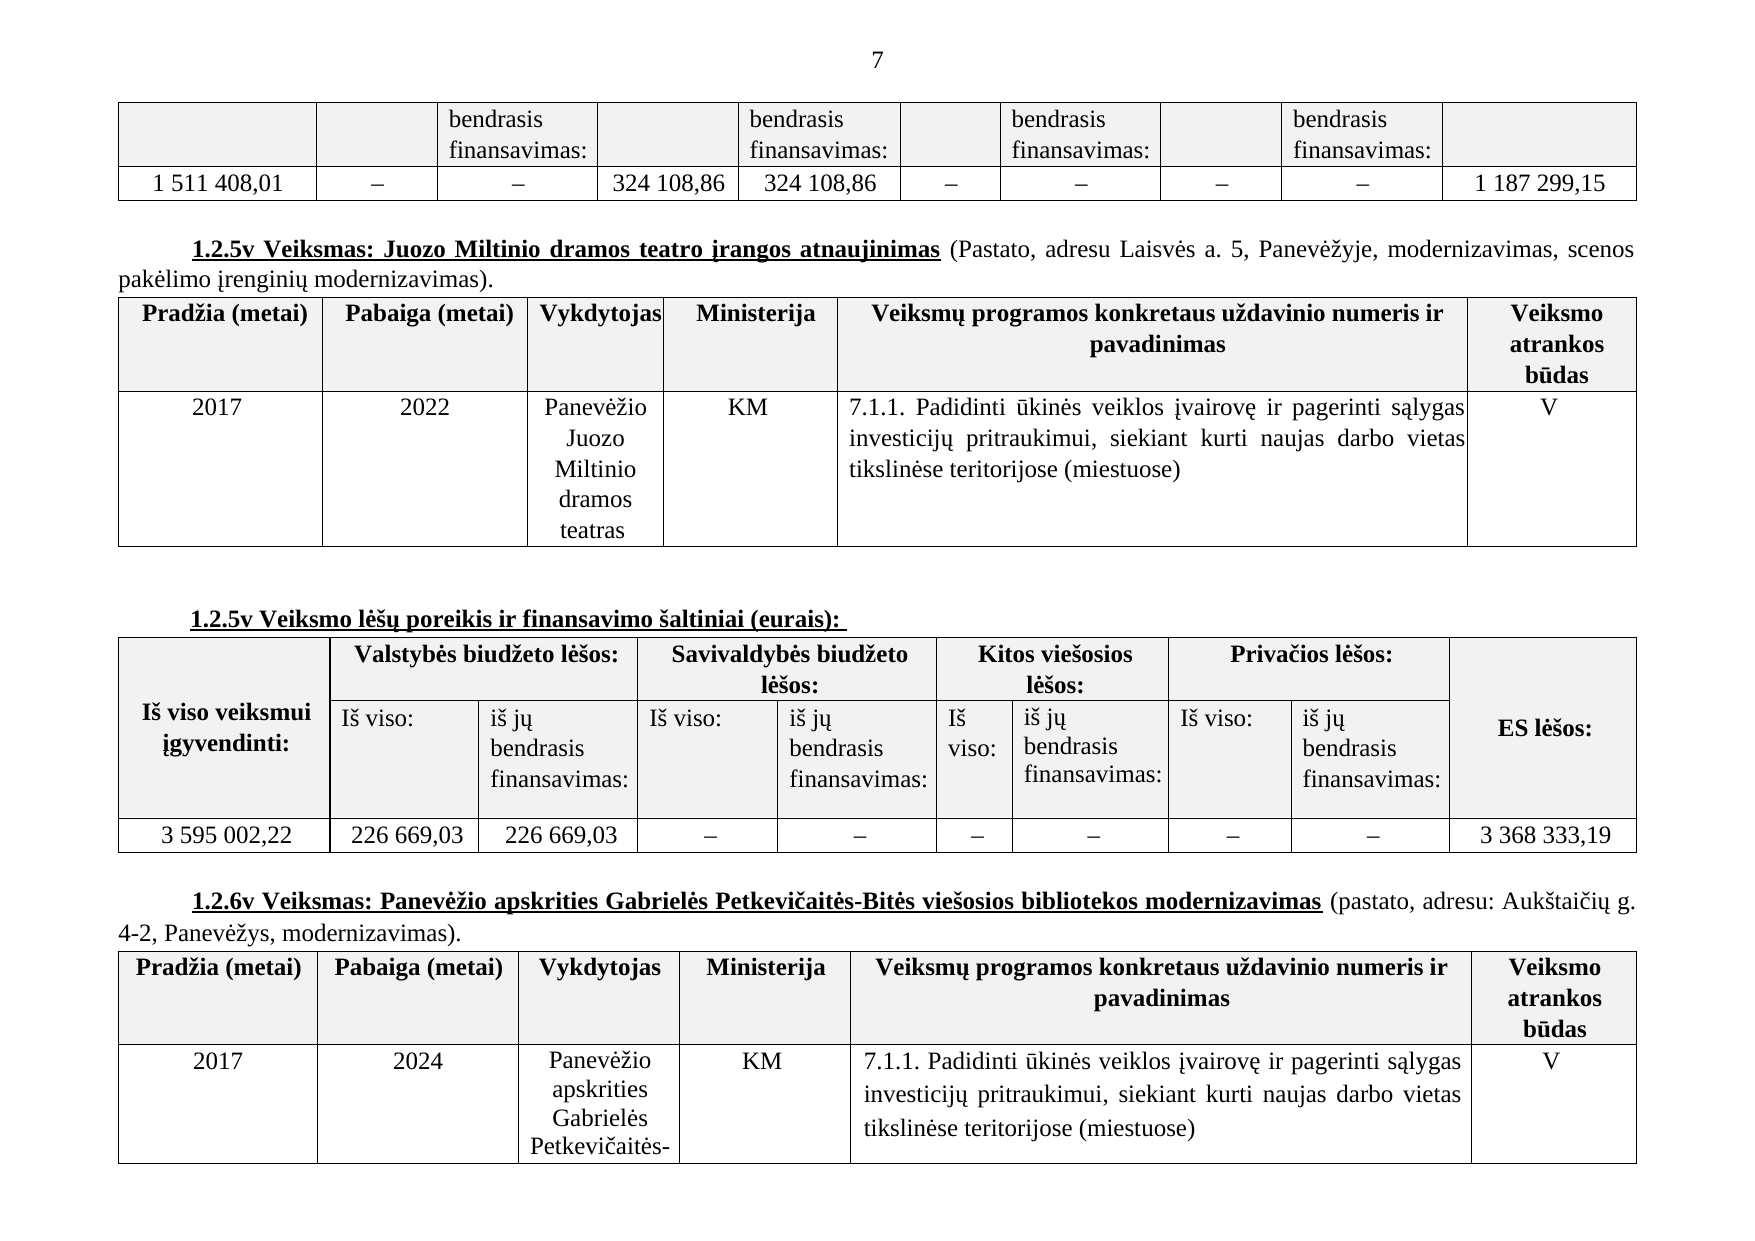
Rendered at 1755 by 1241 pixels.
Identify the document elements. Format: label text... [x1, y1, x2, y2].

table_cell – [1169, 819, 1291, 852]
table_header Vykdytojas [528, 298, 663, 391]
table_cell 7.1.1. Padidinti ūkinės veiklos įvairovę ir pagerinti sąlygas investicijų pritraukimui, siekiant kurti naujas darbo vietas tikslinėse teritorijose (miestuose) [851, 1045, 1471, 1163]
table_cell [317, 103, 437, 166]
table_cell 2022 [323, 392, 527, 546]
table_cell iš jų bendrasis finansavimas: [479, 701, 637, 817]
table_cell – [1292, 819, 1449, 852]
table_cell iš jų bendrasis finansavimas: [1292, 701, 1449, 817]
text 1.2.5v Veiksmas: Juozo Miltinio dramos teatro įrangos atnaujinimas (Pastato, adresu Laisvės a. 5, Panevėžyje, modernizavimas, scenos pakėlimo įrenginių modernizavimas). [118, 234, 1635, 293]
table_header [1443, 103, 1636, 166]
table_cell Iš viso: [638, 701, 777, 817]
table_header Veiksmų programos konkretaus uždavinio numeris ir pavadinimas [838, 298, 1467, 391]
table_cell – [901, 167, 1000, 200]
table_header Vykdytojas [519, 952, 679, 1044]
table_cell iš jų bendrasis finansavimas: [1013, 701, 1168, 817]
table_header Pabaiga (metai) [318, 952, 518, 1044]
table_cell – [317, 167, 437, 200]
table_cell – [778, 819, 936, 852]
table_cell 226 669,03 [479, 819, 637, 852]
table_header Kitos viešosios lėšos: [937, 638, 1168, 700]
table_header Pabaiga (metai) [323, 298, 527, 391]
table_header Valstybės biudžeto lėšos: [331, 638, 637, 700]
table_cell 226 669,03 [331, 819, 478, 852]
table_cell 324 108,86 [739, 167, 900, 200]
table_cell [598, 103, 738, 166]
table_header [119, 103, 316, 166]
table_cell bendrasis finansavimas: [1282, 103, 1442, 166]
table_header Privačios lėšos: [1169, 638, 1449, 700]
table_header Ministerija [664, 298, 837, 391]
table_header Iš viso veiksmui įgyvendinti: [119, 638, 329, 817]
table_cell 1 187 299,15 [1443, 167, 1636, 200]
table_cell bendrasis finansavimas: [438, 103, 597, 166]
table_cell Iš viso: [937, 701, 1012, 817]
table_cell 7.1.1. Padidinti ūkinės veiklos įvairovę ir pagerinti sąlygas investicijų pritraukimui, siekiant kurti naujas darbo vietas tikslinėse teritorijose (miestuose) [838, 392, 1467, 546]
table_cell KM [680, 1045, 850, 1163]
table_header Ministerija [680, 952, 850, 1044]
table_cell 2017 [119, 392, 322, 546]
text 1.2.5v Veiksmo lėšų poreikis ir finansavimo šaltiniai (eurais): [190, 604, 1636, 633]
table_header Veiksmo atrankos būdas [1472, 952, 1636, 1044]
table_cell V [1472, 1045, 1636, 1163]
table_cell – [638, 819, 777, 852]
table_cell Panevėžio Juozo Miltinio dramos teatras [528, 392, 663, 546]
table_cell [1161, 103, 1281, 166]
table_cell Panevėžio apskrities Gabrielės Petkevičaitės- [519, 1045, 679, 1163]
table_cell – [438, 167, 597, 200]
table_cell iš jų bendrasis finansavimas: [778, 701, 936, 817]
table_cell bendrasis finansavimas: [1001, 103, 1160, 166]
table_cell V [1468, 392, 1636, 546]
table_cell – [937, 819, 1012, 852]
table_cell – [1161, 167, 1281, 200]
table_header Pradžia (metai) [119, 952, 317, 1044]
table_cell Iš viso: [331, 701, 478, 817]
table_cell – [1001, 167, 1160, 200]
table_cell 2017 [119, 1045, 317, 1163]
table_cell 2024 [318, 1045, 518, 1163]
table_cell KM [664, 392, 837, 546]
table_cell 3 368 333,19 [1450, 819, 1636, 852]
table_header ES lėšos: [1450, 638, 1636, 817]
table_header Veiksmo atrankos būdas [1468, 298, 1636, 391]
text 1.2.6v Veiksmas: Panevėžio apskrities Gabrielės Petkevičaitės-Bitės viešosios bibliotekos modernizavimas (pastato, adresu: Aukštaičių g. 4-2, Panevėžys, modernizavimas). [118, 886, 1636, 947]
table_cell Iš viso: [1169, 701, 1291, 817]
table_cell 324 108,86 [598, 167, 738, 200]
table_header Veiksmų programos konkretaus uždavinio numeris ir pavadinimas [851, 952, 1471, 1044]
table_cell – [1013, 819, 1168, 852]
table_header Pradžia (metai) [119, 298, 322, 391]
table_cell 1 511 408,01 [119, 167, 316, 200]
table_header Savivaldybės biudžeto lėšos: [638, 638, 936, 700]
table_cell – [1282, 167, 1442, 200]
table_cell 3 595 002,22 [119, 819, 329, 852]
table_cell [901, 103, 1000, 166]
table_cell bendrasis finansavimas: [739, 103, 900, 166]
